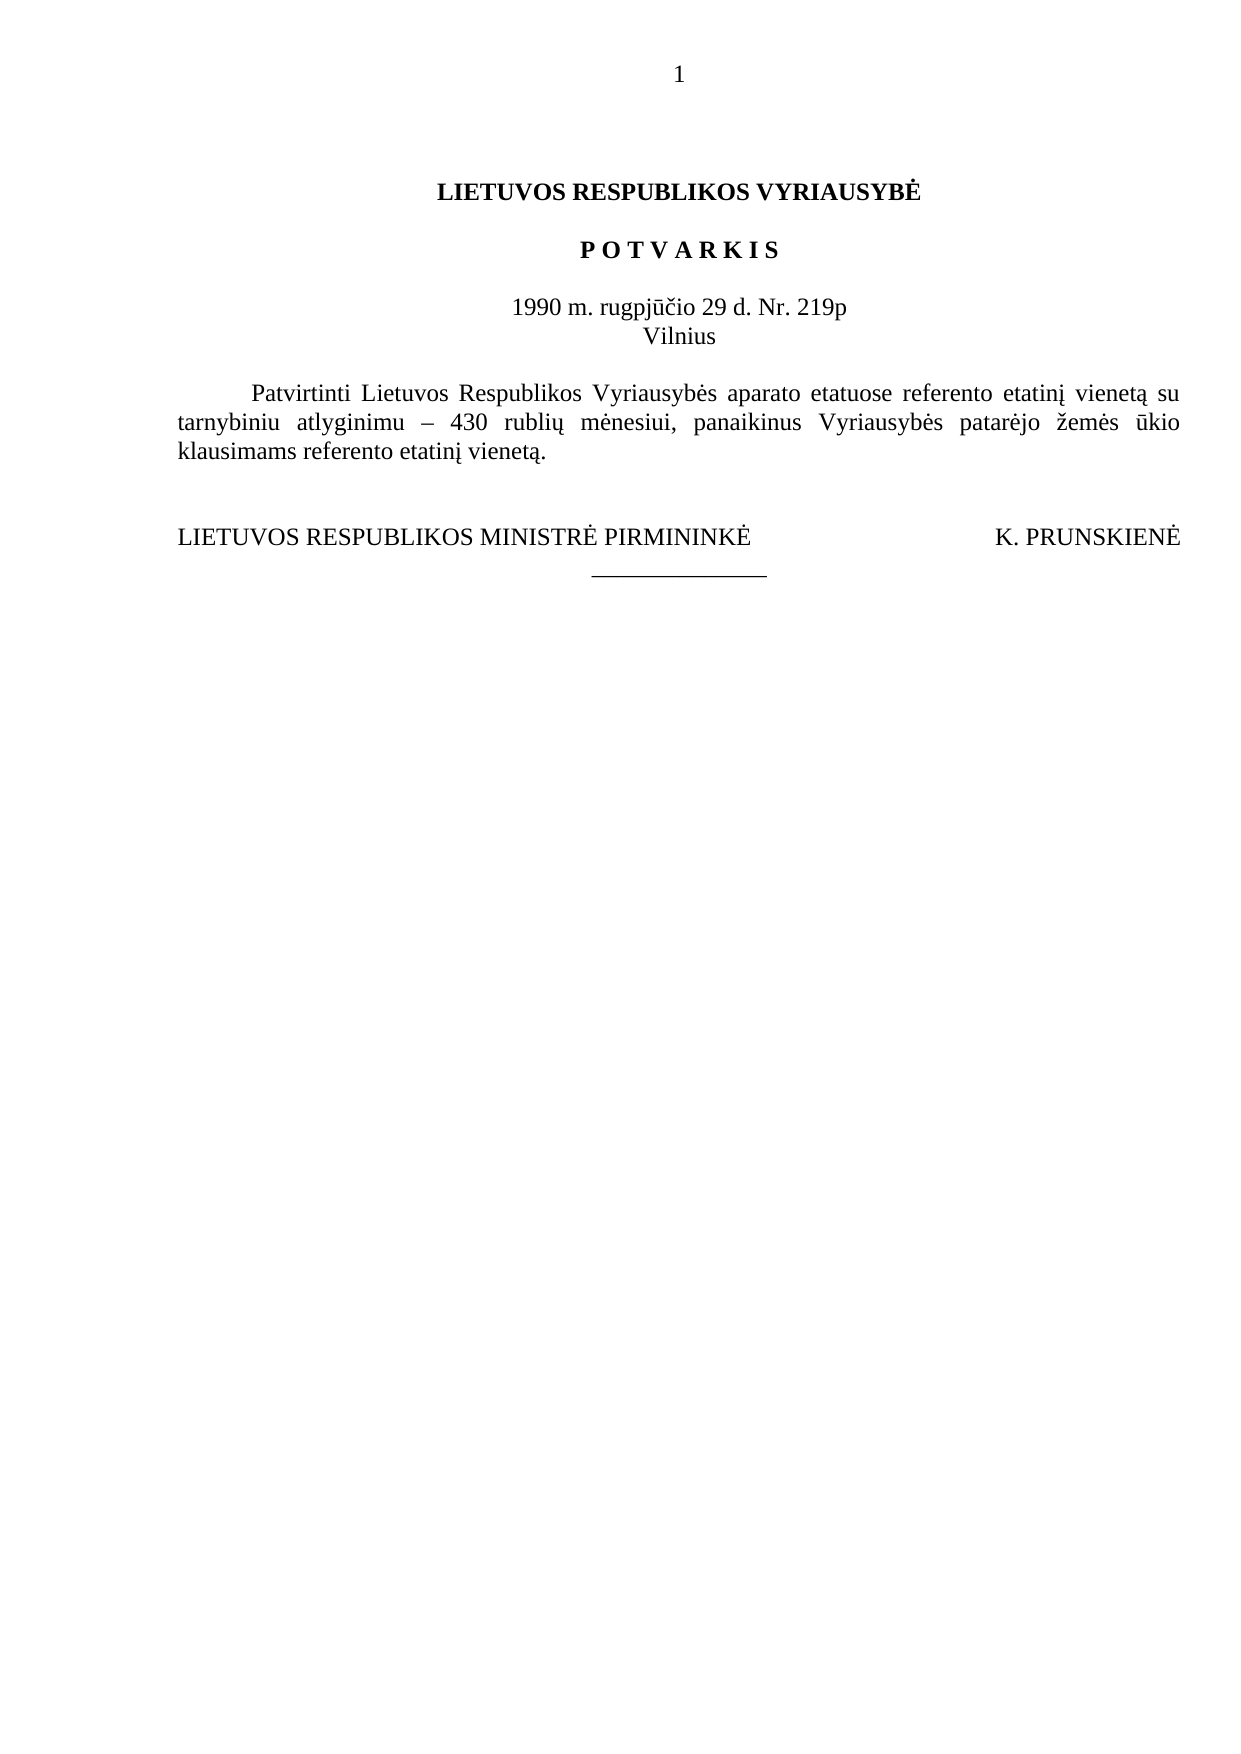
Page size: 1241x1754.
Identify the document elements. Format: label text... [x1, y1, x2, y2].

text LIETUVOS RESPUBLIKOS MINISTRĖ PIRMININKĖ K. PRUNSKIENĖ [177, 522, 1181, 551]
text ______________ [177, 551, 1181, 580]
text LIETUVOS RESPUBLIKOS VYRIAUSYBĖ [177, 177, 1181, 206]
text Patvirtinti Lietuvos Respublikos Vyriausybės aparato etatuose referento etatinį vienetą su tarnybiniu atlyginimu – 430 rublių mėnesiui, panaikinus Vyriausybės patarėjo žemės ūkio klausimams referento etatinį vienetą. [177, 378, 1181, 465]
text Vilnius [177, 321, 1181, 350]
text P O T V A R K I S [177, 235, 1181, 263]
text 1990 m. rugpjūčio 29 d. Nr. 219p [177, 292, 1181, 321]
